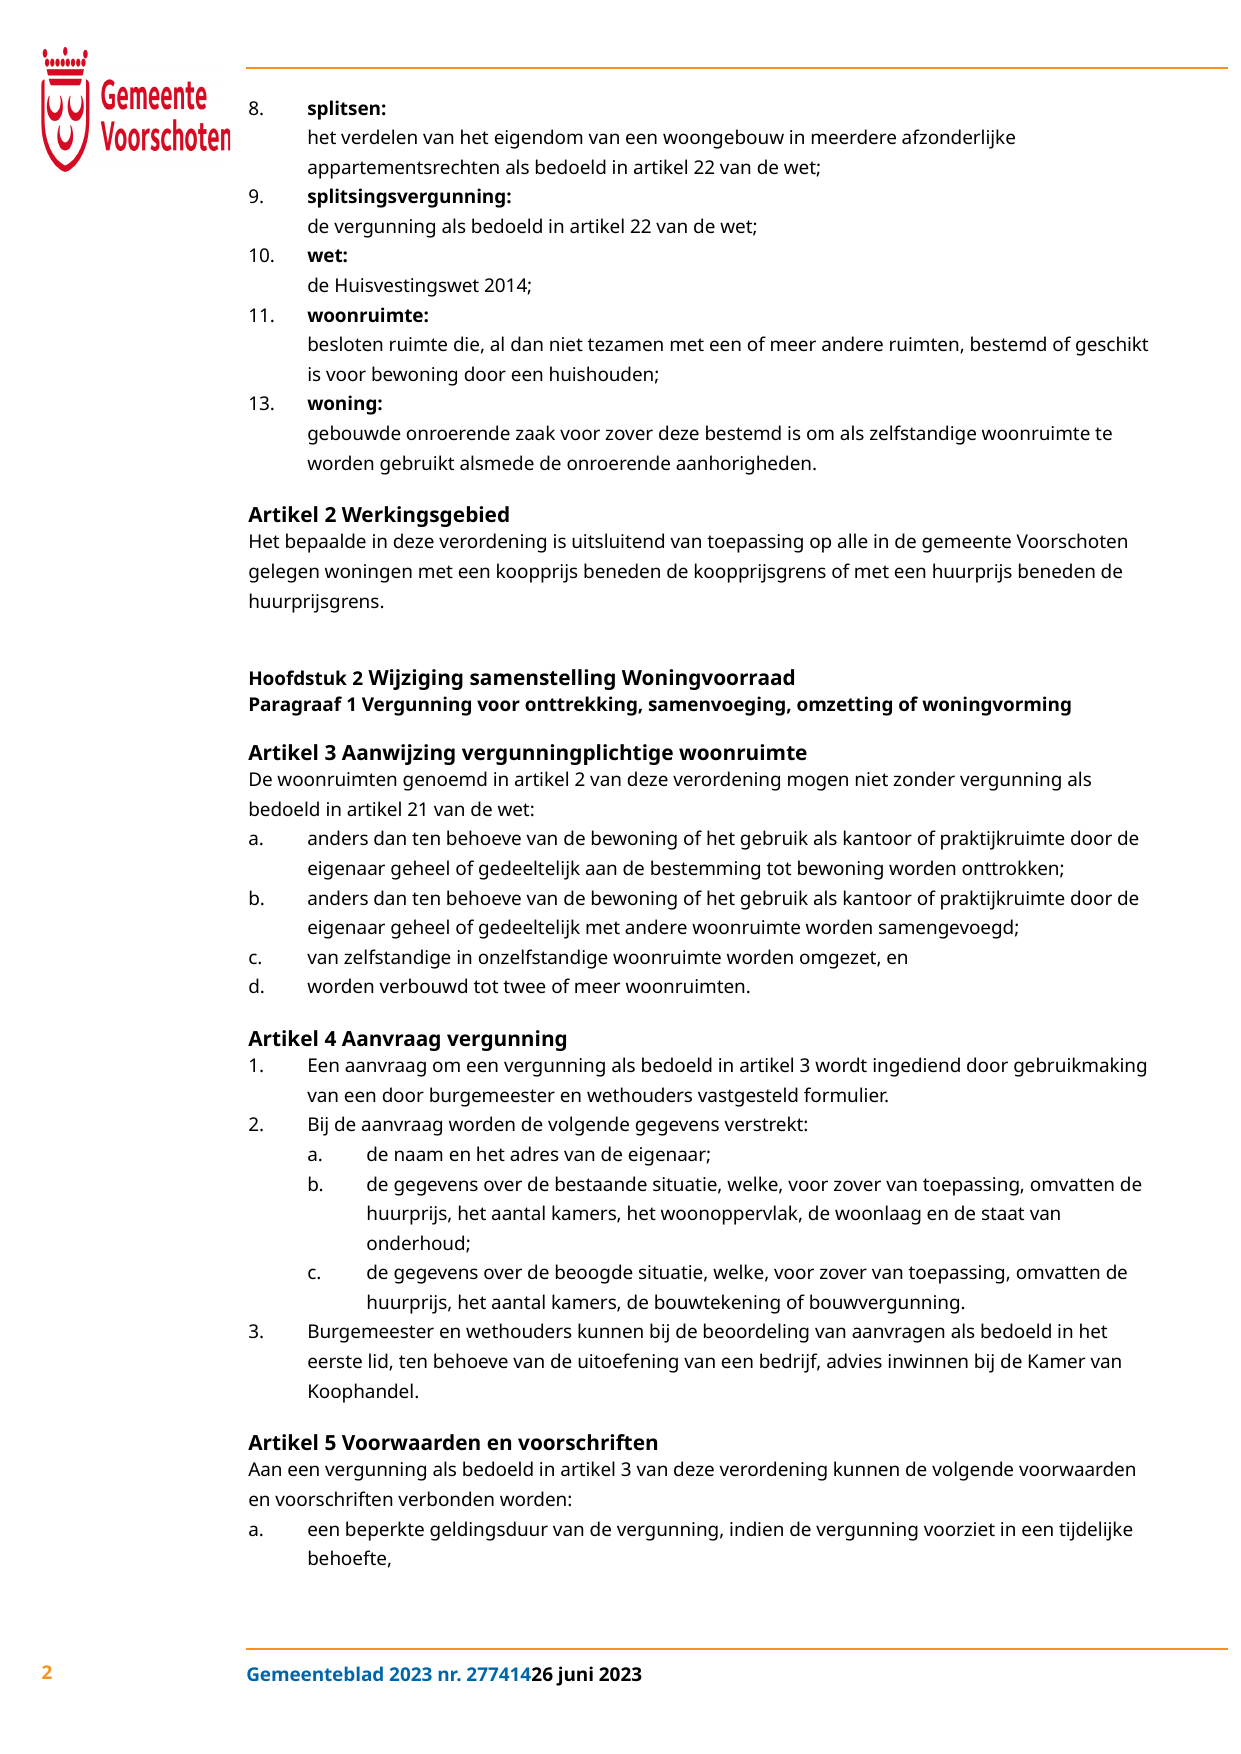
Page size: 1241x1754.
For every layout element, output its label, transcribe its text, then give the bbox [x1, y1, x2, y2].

text Paragraaf 1 Vergunning voor onttrekking, samenvoeging, omzetting of woningvorming [248, 691, 1152, 717]
list de gegevens over de beoogde situatie, welke, voor zover van toepassing, omvatten de huurprijs, het aantal kamers, de bouwtekening of bouwvergunning. [307, 1259, 1152, 1315]
list de Huisvestingswet 2014; [248, 272, 1152, 298]
list woonruimte: [248, 302, 1152, 328]
text Aan een vergunning als bedoeld in artikel 3 van deze verordening kunnen de volgende voorwaarden en voorschriften verbonden worden: [248, 1457, 1152, 1512]
list Bij de aanvraag worden de volgende gegevens verstrekt: [248, 1112, 1152, 1137]
list de vergunning als bedoeld in artikel 22 van de wet; [248, 213, 1152, 239]
list Burgemeester en wethouders kunnen bij de beoordeling van aanvragen als bedoeld in het eerste lid, ten behoeve van de uitoefening van een bedrijf, advies inwinnen bij de Kamer van Koophandel. [248, 1319, 1152, 1403]
list anders dan ten behoeve van de bewoning of het gebruik als kantoor of praktijkruimte door de eigenaar geheel of gedeeltelijk met andere woonruimte worden samengevoegd; [248, 885, 1152, 940]
list de naam en het adres van de eigenaar; [307, 1141, 1152, 1167]
list wet: [248, 243, 1152, 268]
list het verdelen van het eigendom van een woongebouw in meerdere afzonderlijke appartementsrechten als bedoeld in artikel 22 van de wet; [248, 124, 1152, 180]
text Het bepaalde in deze verordening is uitsluitend van toepassing op alle in de gemeente Voorschoten gelegen woningen met een koopprijs beneden de koopprijsgrens of met een huurprijs beneden de huurprijsgrens. [248, 529, 1152, 613]
list splitsingsvergunning: [248, 183, 1152, 209]
list Een aanvraag om een vergunning als bedoeld in artikel 3 wordt ingediend door gebruikmaking van een door burgemeester en wethouders vastgesteld formulier. [248, 1052, 1152, 1108]
list woning: [248, 391, 1152, 416]
text Artikel 2 Werkingsgebied [248, 500, 1152, 529]
list anders dan ten behoeve van de bewoning of het gebruik als kantoor of praktijkruimte door de eigenaar geheel of gedeeltelijk aan de bestemming tot bewoning worden onttrokken; [248, 826, 1152, 881]
list de gegevens over de bestaande situatie, welke, voor zover van toepassing, omvatten de huurprijs, het aantal kamers, het woonoppervlak, de woonlaag en de staat van onderhoud; [307, 1171, 1152, 1256]
text Hoofdstuk 2 Wijziging samenstelling Woningvoorraad [248, 663, 1152, 691]
text Artikel 5 Voorwaarden en voorschriften [248, 1428, 1152, 1457]
list van zelfstandige in onzelfstandige woonruimte worden omgezet, en [248, 944, 1152, 970]
picture [41, 47, 231, 172]
text Artikel 3 Aanwijzing vergunningplichtige woonruimte [248, 738, 1152, 766]
text De woonruimten genoemd in artikel 2 van deze verordening mogen niet zonder vergunning als bedoeld in artikel 21 van de wet: [248, 766, 1152, 822]
list een beperkte geldingsduur van de vergunning, indien de vergunning voorziet in een tijdelijke behoefte, [248, 1516, 1152, 1571]
list gebouwde onroerende zaak voor zover deze bestemd is om als zelfstandige woonruimte te worden gebruikt alsmede de onroerende aanhorigheden. [248, 420, 1152, 476]
text Artikel 4 Aanvraag vergunning [248, 1024, 1152, 1052]
list besloten ruimte die, al dan niet tezamen met een of meer andere ruimten, bestemd of geschikt is voor bewoning door een huishouden; [248, 331, 1152, 387]
list worden verbouwd tot twee of meer woonruimten. [248, 973, 1152, 999]
list splitsen: [248, 95, 1152, 121]
